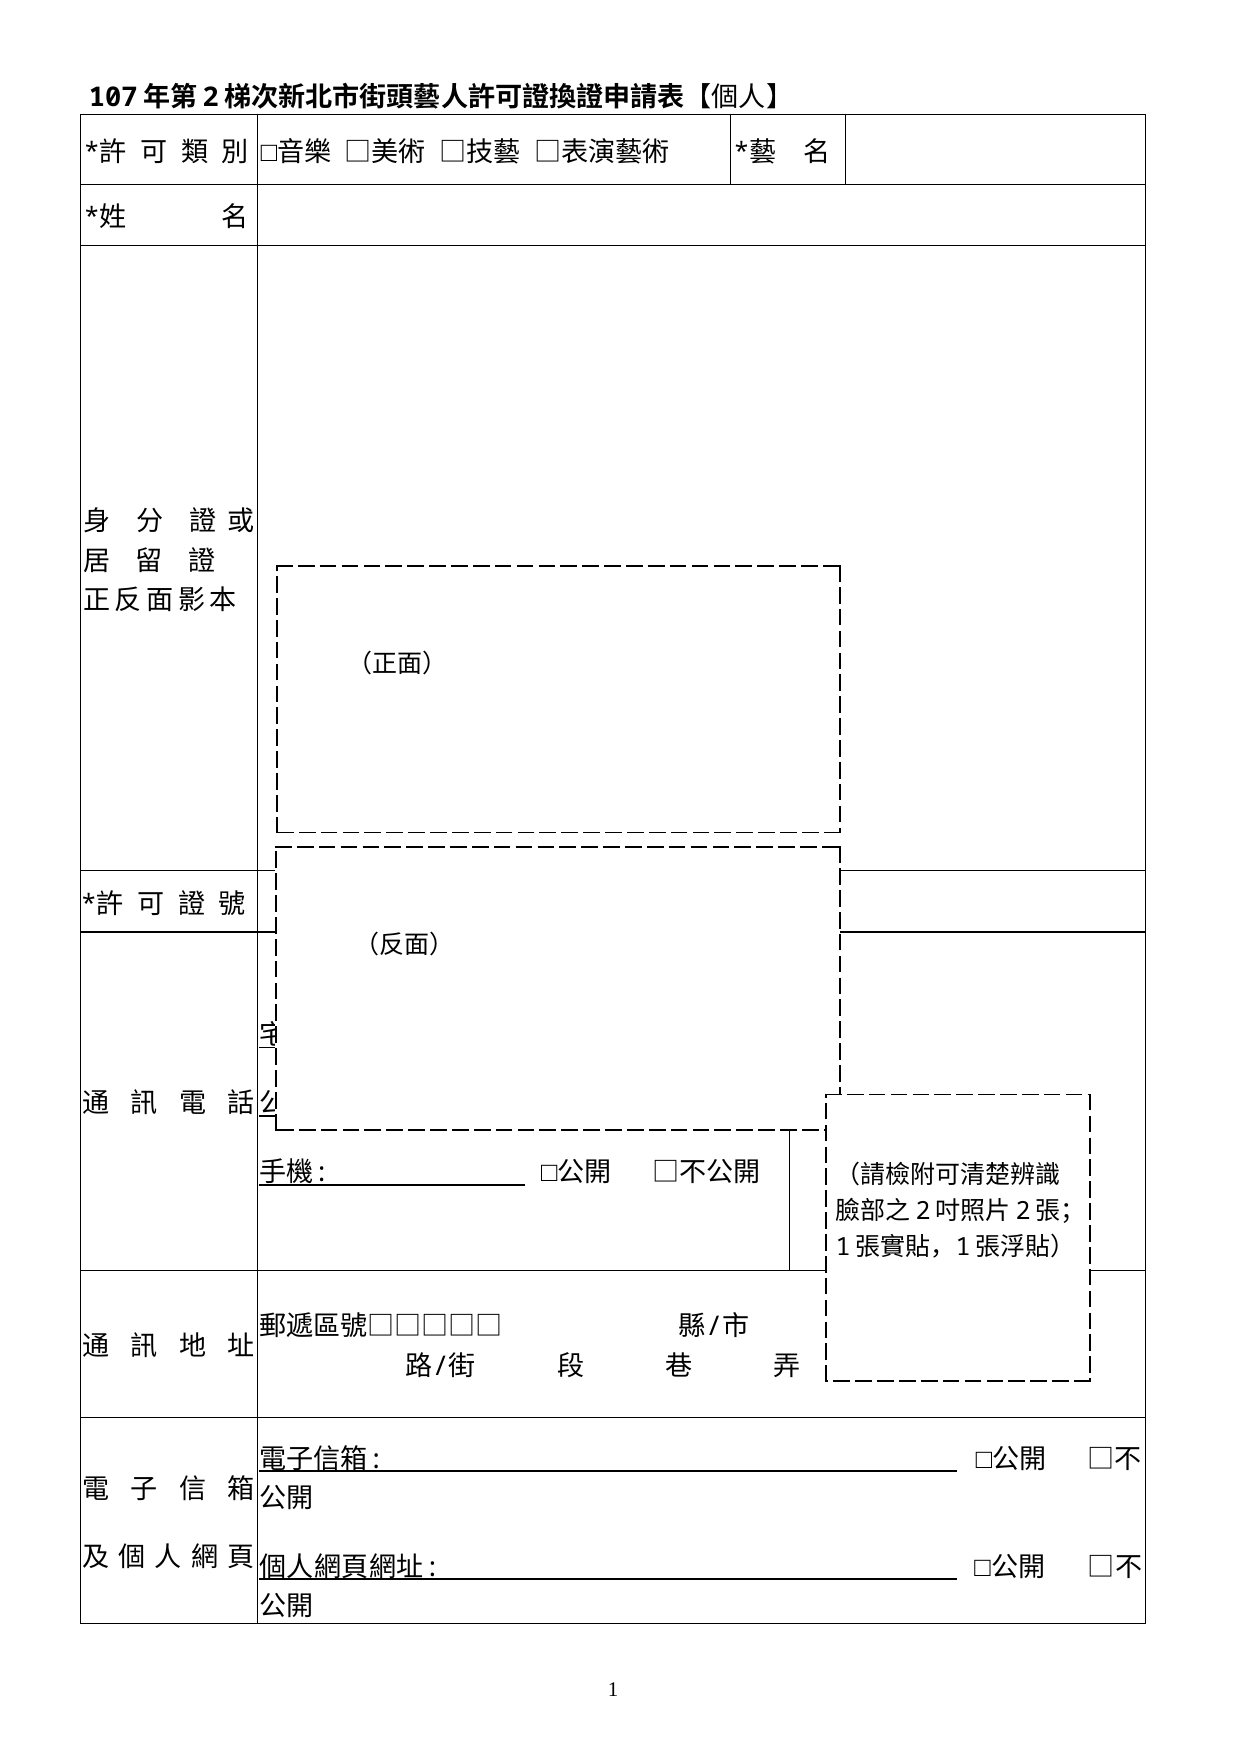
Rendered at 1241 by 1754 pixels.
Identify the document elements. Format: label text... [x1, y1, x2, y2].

table_cell 電子信箱: □公開 □不公開 個人網頁網址: □公開 □不公開 [258, 1418, 1145, 1623]
table_cell [258, 185, 1145, 245]
table_cell 宅: □公開 □不公開 公: □公開 □不公開 手機: □公開 □不公開 [258, 933, 789, 1270]
table_cell *姓 名 [81, 185, 257, 245]
table_cell [258, 871, 275, 931]
table_header *藝 名 [731, 115, 845, 184]
table_cell 通訊地址 [81, 1271, 257, 1417]
table_header [846, 115, 1145, 184]
table_cell 通訊電話 [81, 933, 257, 1270]
table_header *許 可 類 別 [81, 115, 257, 184]
table_cell 身分證或 居 留 證 正反面影本 [81, 246, 257, 870]
table_header □音樂 □美術 □技藝 □表演藝術 [258, 115, 730, 184]
table_cell 郵遞區號□□□□□ 縣/市 鄉/鎮/市/區 路/街 段 巷 弄 號 樓之 [258, 1271, 1145, 1417]
text 107年第2梯次新北市街頭藝人許可證換證申請表【個人】 [89, 75, 1137, 114]
table_cell [790, 933, 1145, 1382]
table_cell *許 可 證 號 [81, 871, 257, 931]
table_cell 電子信箱 及個人網頁 [81, 1418, 257, 1623]
table_cell [258, 246, 1145, 1131]
table_cell [841, 871, 1145, 931]
